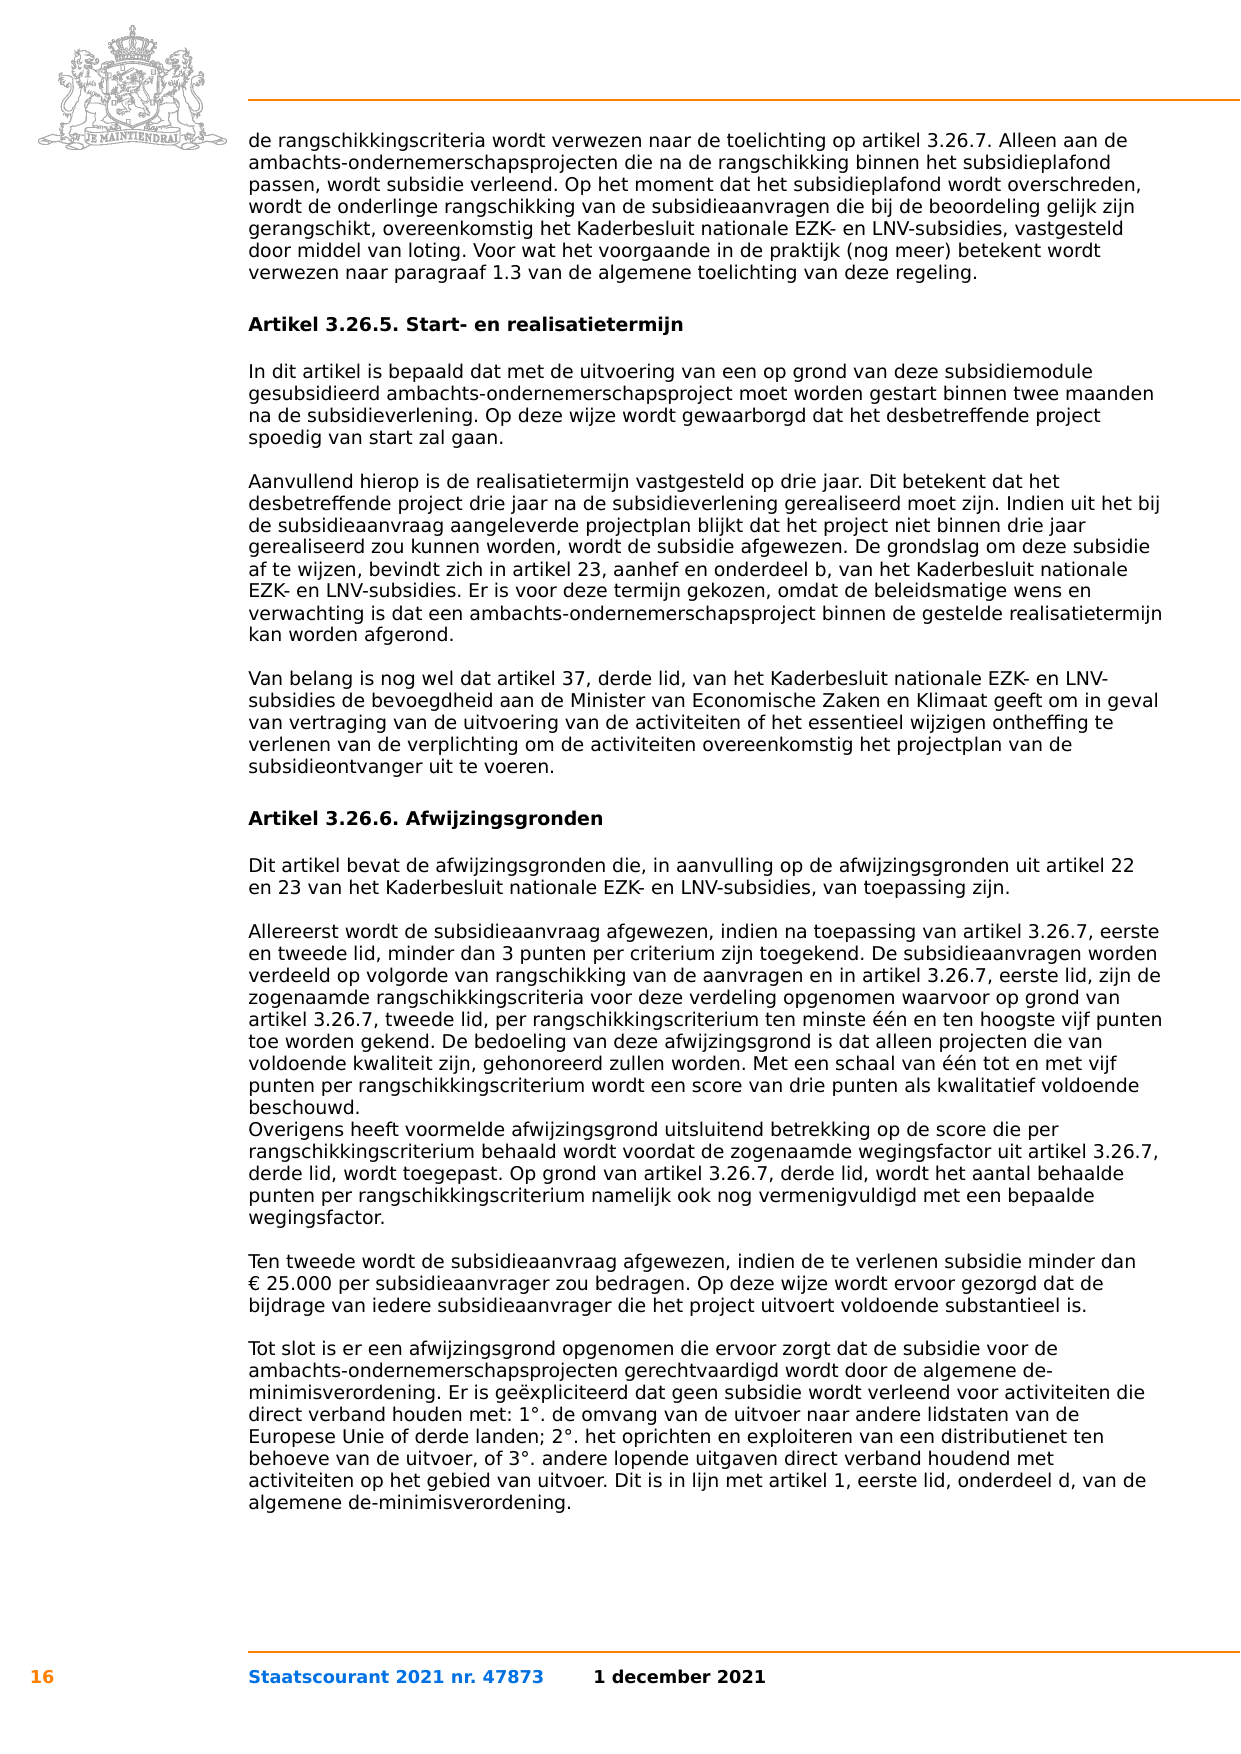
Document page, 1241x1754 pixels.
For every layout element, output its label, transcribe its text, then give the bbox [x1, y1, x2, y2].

text Allereerst wordt de subsidieaanvraag afgewezen, indien na toepassing van artikel 3.26.7, eerste en tweede lid, minder dan 3 punten per criterium zijn toegekend. De subsidieaanvragen worden verdeeld op volgorde van rangschikking van de aanvragen en in artikel 3.26.7, eerste lid, zijn de zogenaamde rangschikkingscriteria voor deze verdeling opgenomen waarvoor op grond van artikel 3.26.7, tweede lid, per rangschikkingscriterium ten minste één en ten hoogste vijf punten toe worden gekend. De bedoeling van deze afwijzingsgrond is dat alleen projecten die van voldoende kwaliteit zijn, gehonoreerd zullen worden. Met een schaal van één tot en met vijf punten per rangschikkingscriterium wordt een score van drie punten als kwalitatief voldoende beschouwd. [248, 921, 1163, 1119]
subtitle Artikel 3.26.5. Start- en realisatietermijn [248, 314, 1163, 336]
text Tot slot is er een afwijzingsgrond opgenomen die ervoor zorgt dat de subsidie voor de ambachts-ondernemerschapsprojecten gerechtvaardigd wordt door de algemene de-minimisverordening. Er is geëxpliciteerd dat geen subsidie wordt verleend voor activiteiten die direct verband houden met: 1°. de omvang van de uitvoer naar andere lidstaten van de Europese Unie of derde landen; 2°. het oprichten en exploiteren van een distributienet ten behoeve van de uitvoer, of 3°. andere lopende uitgaven direct verband houdend met activiteiten op het gebied van uitvoer. Dit is in lijn met artikel 1, eerste lid, onderdeel d, van de algemene de-minimisverordening. [248, 1338, 1163, 1514]
text Ten tweede wordt de subsidieaanvraag afgewezen, indien de te verlenen subsidie minder dan € 25.000 per subsidieaanvrager zou bedragen. Op deze wijze wordt ervoor gezorgd dat de bijdrage van iedere subsidieaanvrager die het project uitvoert voldoende substantieel is. [248, 1251, 1163, 1316]
subtitle Artikel 3.26.6. Afwijzingsgronden [248, 808, 1163, 830]
text Dit artikel bevat de afwijzingsgronden die, in aanvulling op de afwijzingsgronden uit artikel 22 en 23 van het Kaderbesluit nationale EZK- en LNV-subsidies, van toepassing zijn. [248, 855, 1163, 899]
picture [38, 25, 227, 150]
text Overigens heeft voormelde afwijzingsgrond uitsluitend betrekking op de score die per rangschikkingscriterium behaald wordt voordat de zogenaamde wegingsfactor uit artikel 3.26.7, derde lid, wordt toegepast. Op grond van artikel 3.26.7, derde lid, wordt het aantal behaalde punten per rangschikkingscriterium namelijk ook nog vermenigvuldigd met een bepaalde wegingsfactor. [248, 1119, 1163, 1229]
text Aanvullend hierop is de realisatietermijn vastgesteld op drie jaar. Dit betekent dat het desbetreffende project drie jaar na de subsidieverlening gerealiseerd moet zijn. Indien uit het bij de subsidieaanvraag aangeleverde projectplan blijkt dat het project niet binnen drie jaar gerealiseerd zou kunnen worden, wordt de subsidie afgewezen. De grondslag om deze subsidie af te wijzen, bevindt zich in artikel 23, aanhef en onderdeel b, van het Kaderbesluit nationale EZK- en LNV-subsidies. Er is voor deze termijn gekozen, omdat de beleidsmatige wens en verwachting is dat een ambachts-ondernemerschapsproject binnen de gestelde realisatietermijn kan worden afgerond. [248, 471, 1163, 646]
text In dit artikel is bepaald dat met de uitvoering van een op grond van deze subsidiemodule gesubsidieerd ambachts-ondernemerschapsproject moet worden gestart binnen twee maanden na de subsidieverlening. Op deze wijze wordt gewaarborgd dat het desbetreffende project spoedig van start zal gaan. [248, 361, 1163, 449]
text de rangschikkingscriteria wordt verwezen naar de toelichting op artikel 3.26.7. Alleen aan de ambachts-ondernemerschapsprojecten die na de rangschikking binnen het subsidieplafond passen, wordt subsidie verleend. Op het moment dat het subsidieplafond wordt overschreden, wordt de onderlinge rangschikking van de subsidieaanvragen die bij de beoordeling gelijk zijn gerangschikt, overeenkomstig het Kaderbesluit nationale EZK- en LNV-subsidies, vastgesteld door middel van loting. Voor wat het voorgaande in de praktijk (nog meer) betekent wordt verwezen naar paragraaf 1.3 van de algemene toelichting van deze regeling. [248, 130, 1163, 284]
text Van belang is nog wel dat artikel 37, derde lid, van het Kaderbesluit nationale EZK- en LNV-subsidies de bevoegdheid aan de Minister van Economische Zaken en Klimaat geeft om in geval van vertraging van de uitvoering van de activiteiten of het essentieel wijzigen ontheffing te verlenen van de verplichting om de activiteiten overeenkomstig het projectplan van de subsidieontvanger uit te voeren. [248, 668, 1163, 778]
